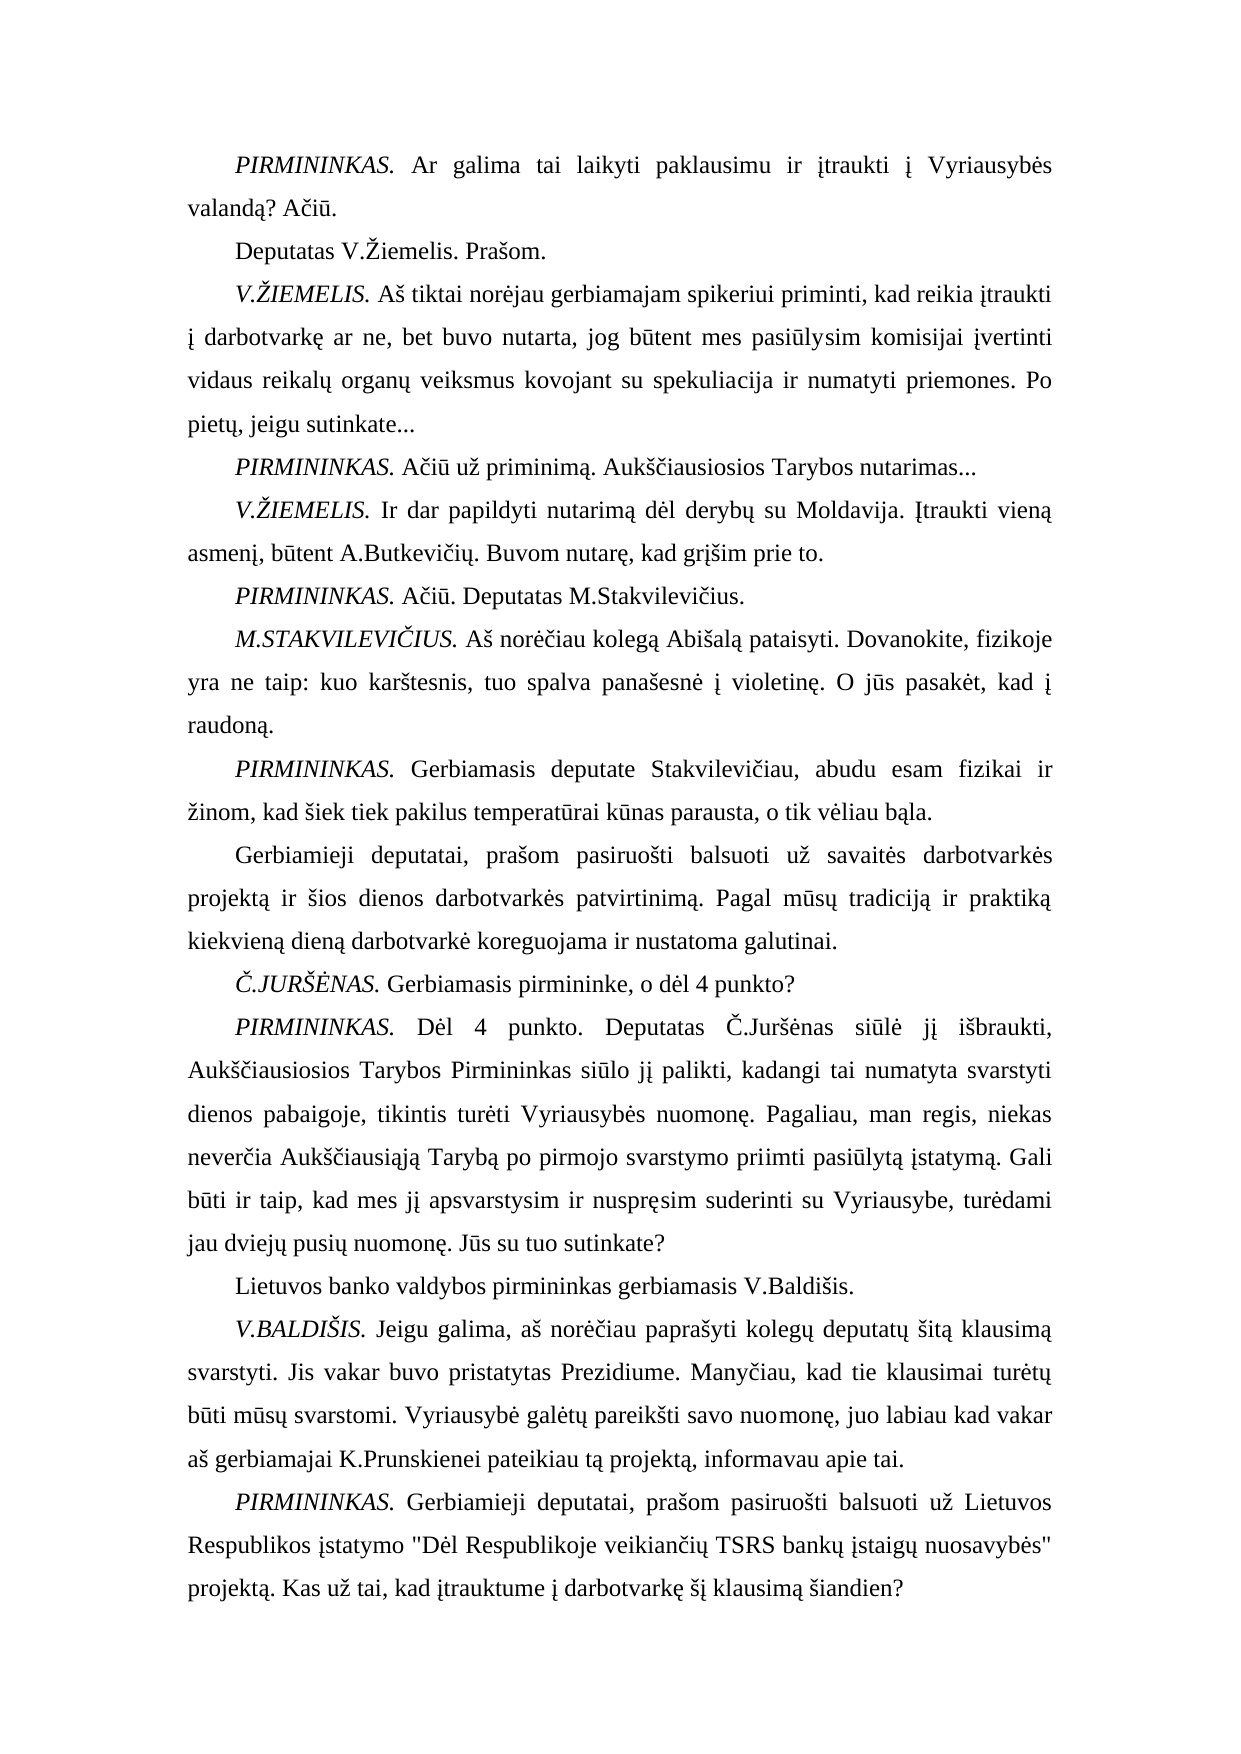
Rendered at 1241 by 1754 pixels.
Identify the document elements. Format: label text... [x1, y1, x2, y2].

text PIRMININKAS. Dėl 4 punkto. Deputatas Č.Juršėnas siūlė jį išbraukti, Aukščiausiosios Tarybos Pirmininkas siūlo jį palikti, kadangi tai numatyta svarstyti dienos pabaigoje, tikintis turėti Vyriausybės nuomonę. Pagaliau, man regis, niekas neverčia Aukščiausiąją Tarybą po pirmojo svarstymo pri­imti pasiūlytą įstatymą. Gali būti ir taip, kad mes jį apsvarstysim ir nusprę­sim suderinti su Vyriausybe, turėdami jau dviejų pusių nuomonę. Jūs su tuo sutinkate? [187, 1012, 1053, 1257]
text PIRMININKAS. Ačiū. Deputatas M.Stakvilevičius. [187, 581, 1053, 610]
text Č.JURŠĖNAS. Gerbiamasis pirmininke, o dėl 4 punkto? [187, 969, 1053, 998]
text M.STAKVILEVIČIUS. Aš norėčiau kolegą Abišalą pataisyti. Dovanokite, fizikoje yra ne taip: kuo karštesnis, tuo spalva panašesnė į violetinę. O jūs pasakėt, kad į raudoną. [187, 624, 1053, 739]
text Lietuvos banko valdybos pirmininkas gerbiamasis V.Baldišis. [187, 1271, 1053, 1300]
text PIRMININKAS. Ar galima tai laikyti paklausimu ir įtraukti į Vyriausybės valandą? Ačiū. [187, 150, 1053, 222]
text V.ŽIEMELIS. Aš tiktai norėjau gerbiamajam spikeriui priminti, kad reikia įtraukti į darbotvarkę ar ne, bet buvo nutarta, jog būtent mes pasiūly­sim komisijai įvertinti vidaus reikalų organų veiksmus kovojant su spekulia­cija ir numatyti priemones. Po pietų, jeigu sutinkate... [187, 279, 1053, 437]
text V.ŽIEMELIS. Ir dar papildyti nutarimą dėl derybų su Moldavija. Įtraukti vieną asmenį, būtent A.Butkevičių. Buvom nutarę, kad grįšim prie to. [187, 495, 1053, 567]
text V.BALDIŠIS. Jeigu galima, aš norėčiau paprašyti kolegų deputatų šitą klausimą svarstyti. Jis vakar buvo pristatytas Prezidiume. Manyčiau, kad tie klausimai turėtų būti mūsų svarstomi. Vyriausybė galėtų pareikšti savo nuo­monę, juo labiau kad vakar aš gerbiamajai K.Prunskienei pateikiau tą pro­jektą, informavau apie tai. [187, 1314, 1053, 1472]
text PIRMININKAS. Gerbiamieji deputatai, prašom pasiruošti balsuoti už Lietuvos Respublikos įstatymo "Dėl Respublikoje veikiančių TSRS bankų įstaigų nuosavybės" projektą. Kas už tai, kad įtrauktume į darbotvarkę šį klausimą šiandien? [187, 1487, 1053, 1602]
text PIRMININKAS. Ačiū už priminimą. Aukščiausiosios Tarybos nutarimas... [187, 452, 1053, 481]
text Gerbiamieji deputatai, prašom pasiruošti balsuoti už savaitės darbotvar­kės projektą ir šios dienos darbotvarkės patvirtinimą. Pagal mūsų tradiciją ir praktiką kiekvieną dieną darbotvarkė koreguojama ir nustatoma galutinai. [187, 840, 1053, 955]
text PIRMININKAS. Gerbiamasis deputate Stakvilevičiau, abudu esam fizikai ir žinom, kad šiek tiek pakilus temperatūrai kūnas parausta, o tik vėliau bąla. [187, 754, 1053, 826]
text Deputatas V.Žiemelis. Prašom. [187, 236, 1053, 265]
